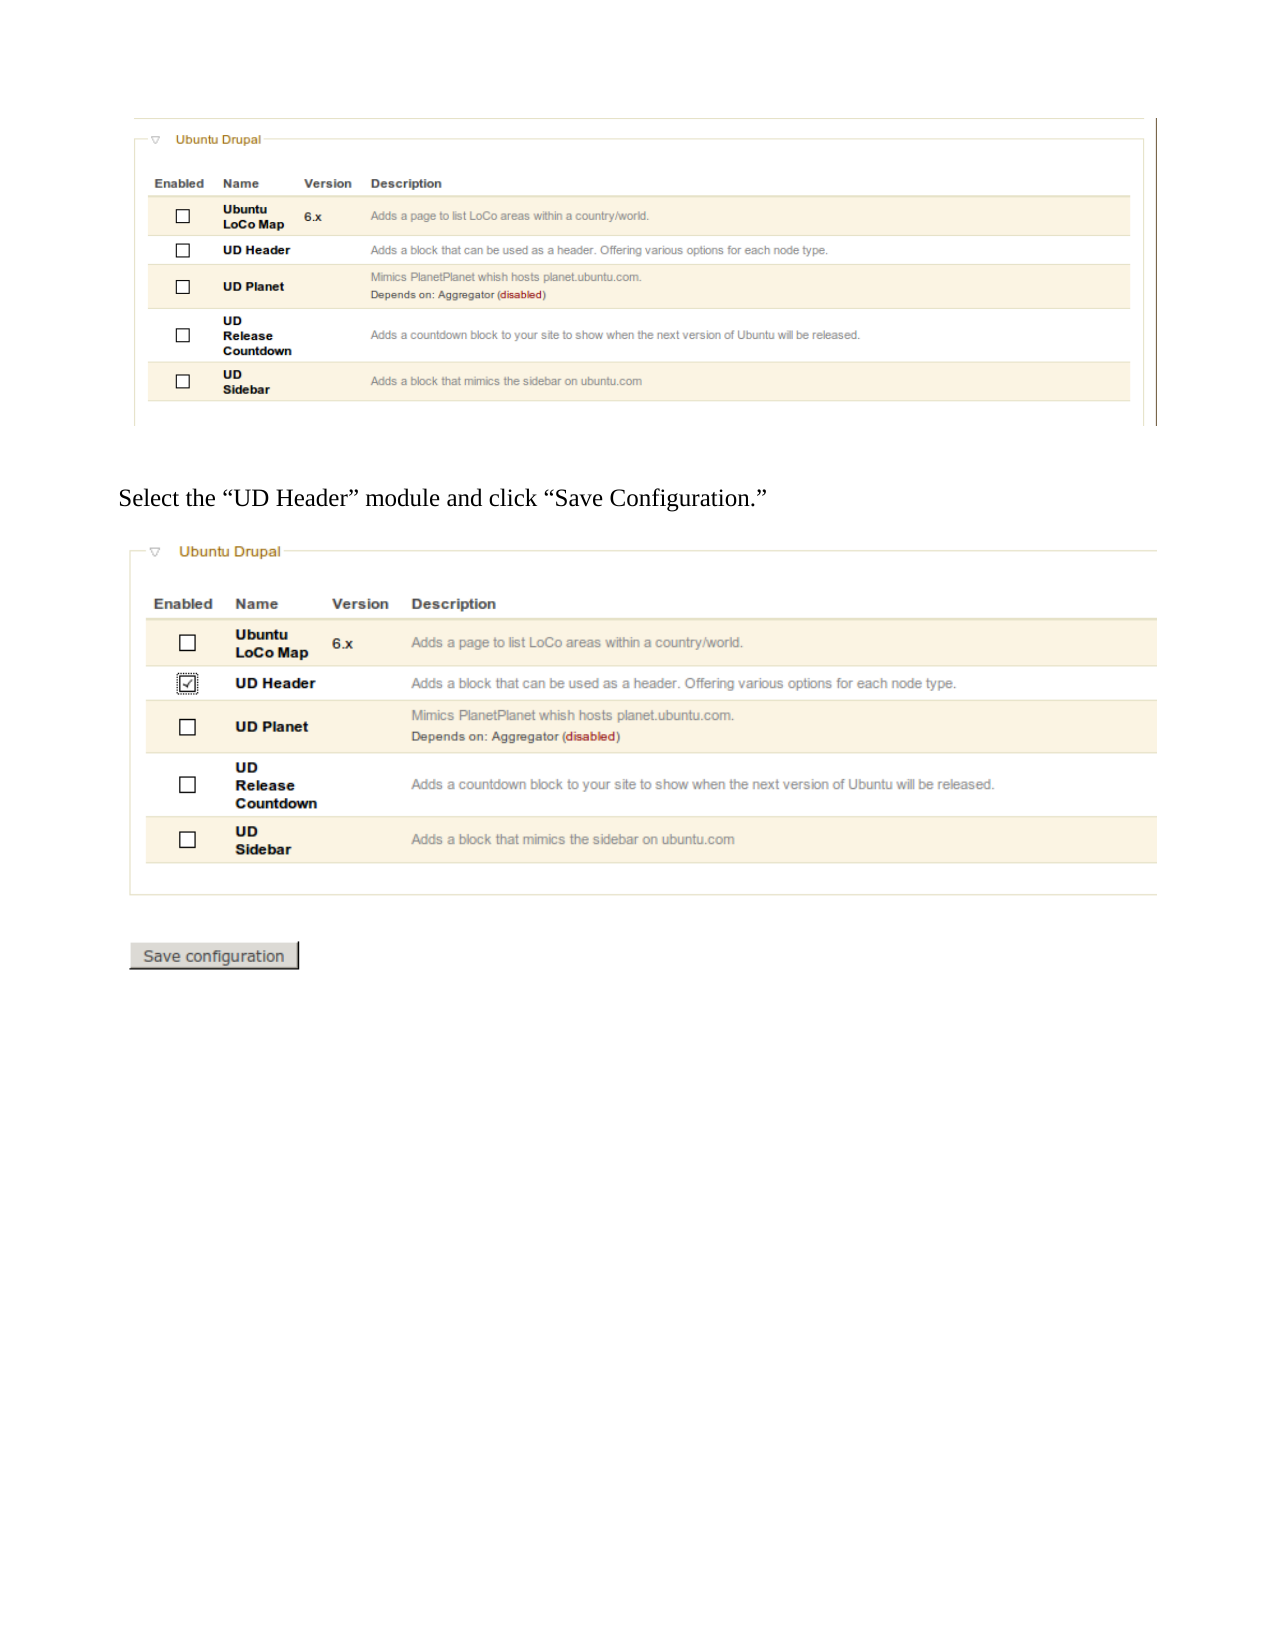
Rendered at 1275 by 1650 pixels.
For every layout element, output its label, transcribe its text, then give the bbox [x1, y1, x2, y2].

picture [118, 540, 1157, 985]
picture [118, 118, 1157, 426]
text Select the “UD Header” module and click “Save Configuration.” [118, 483, 1157, 512]
